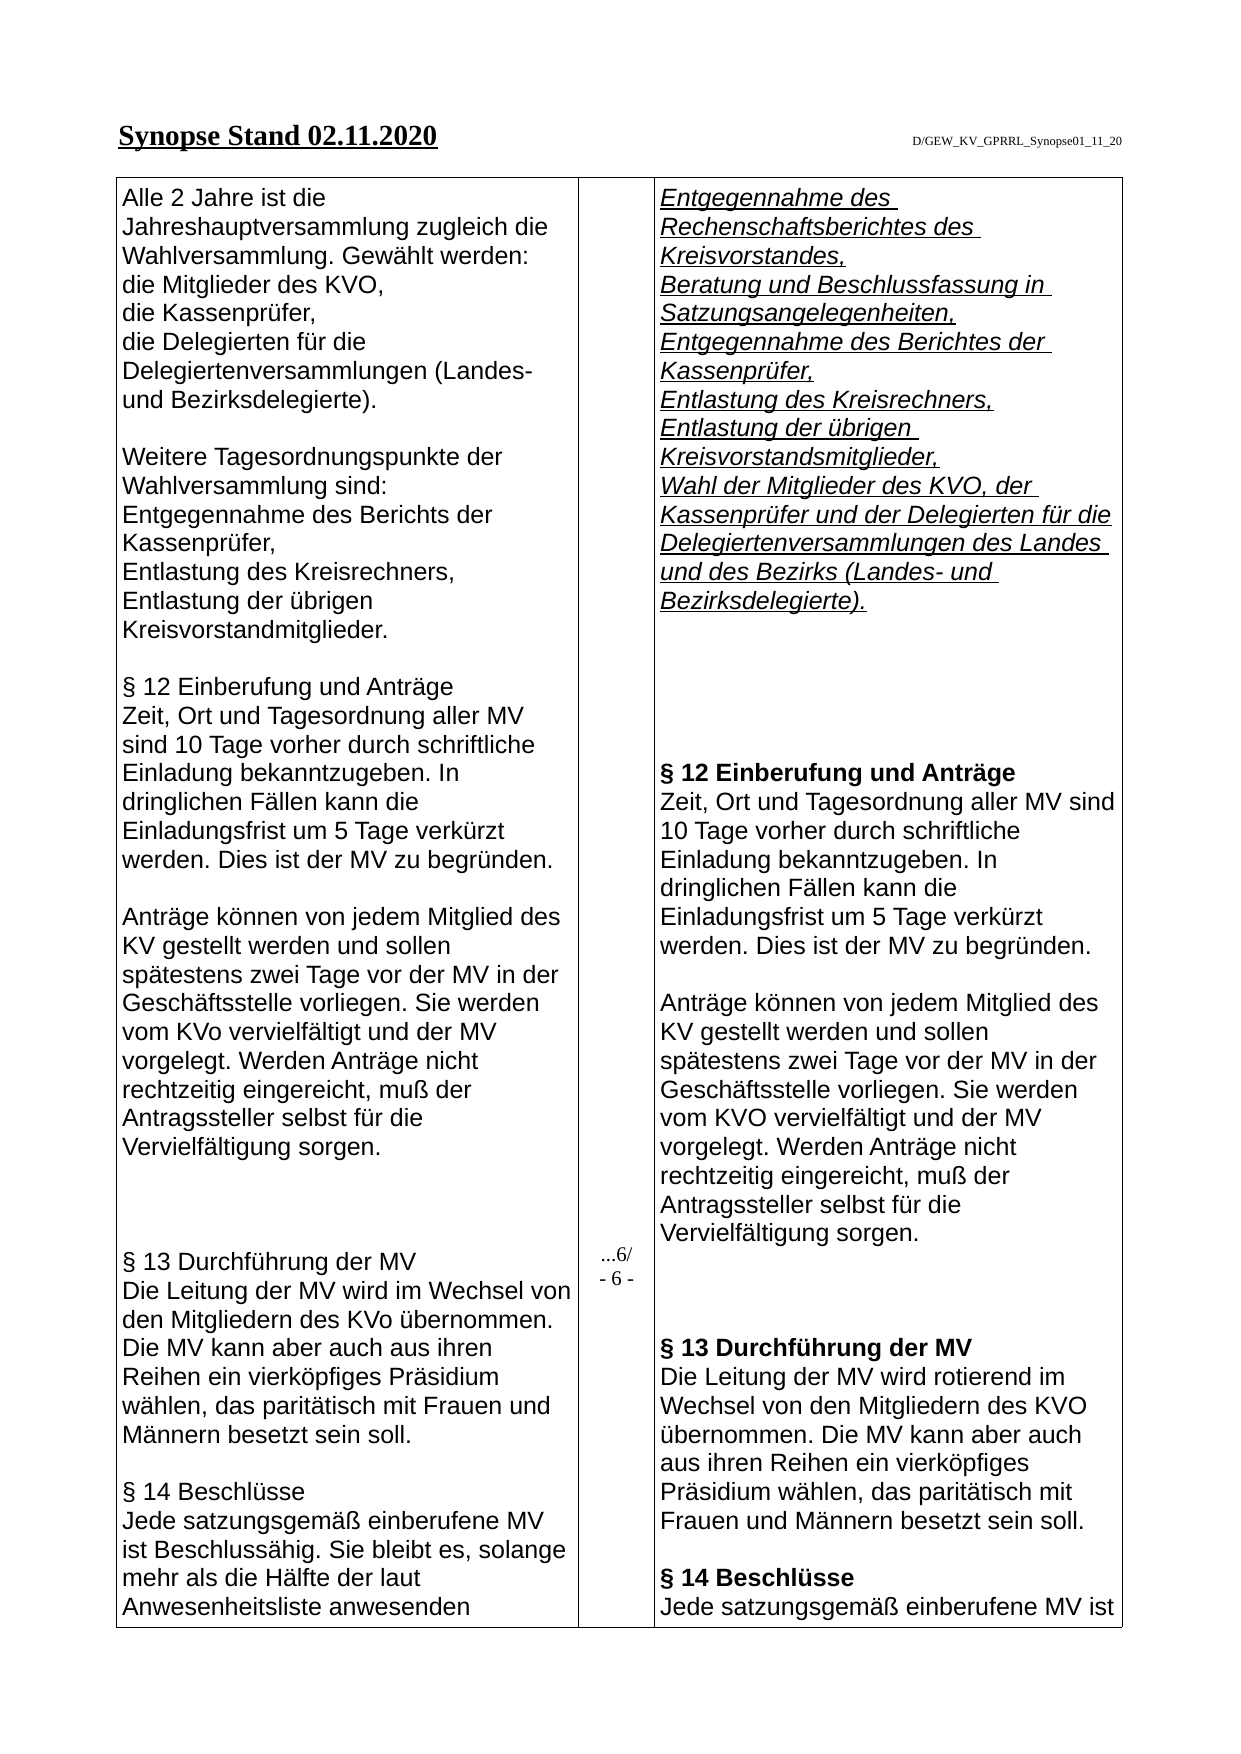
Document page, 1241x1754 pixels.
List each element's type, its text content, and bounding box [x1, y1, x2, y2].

table_header - ...6/ - 6 [579, 178, 654, 1627]
table_header Entgegennahme des Rechenschaftsberichtes des Kreisvorstandes, Beratung und Beschlussfassung in Satzungsangelegenheiten, Entgegennahme des Berichtes der Kassenprüfer, Entlastung des Kreisrechners, Entlastung der übrigen Kreisvorstandsmitglieder, Wahl der Mitglieder des KVO, der Kassenprüfer und der Delegierten für die Delegiertenversammlungen des Landes und des Bezirks (Landes- und Bezirksdelegierte). § 12 Einberufung und Anträge Zeit, Ort und Tagesordnung aller MV sind 10 Tage vorher durch schriftliche Einladung bekanntzugeben. In dringlichen Fällen kann die Einladungsfrist um 5 Tage verkürzt werden. Dies ist der MV zu begründen. Anträge können von jedem Mitglied des KV gestellt werden und sollen spätestens zwei Tage vor der MV in der Geschäftsstelle vorliegen. Sie werden vom KVO vervielfältigt und der MV vorgelegt. Werden Anträge nicht rechtzeitig eingereicht, muß der Antragssteller selbst für die Vervielfältigung sorgen. § 13 Durchführung der MV Die Leitung der MV wird rotierend im Wechsel von den Mitgliedern des KVO übernommen. Die MV kann aber auch aus ihren Reihen ein vierköpfiges Präsidium wählen, das paritätisch mit Frauen und Männern besetzt sein soll. § 14 Beschlüsse Jede satzungsgemäß einberufene MV ist [655, 178, 1122, 1627]
table_header Alle 2 Jahre ist die Jahreshauptversammlung zugleich die Wahlversammlung. Gewählt werden: die Mitglieder des KVO, die Kassenprüfer, die Delegierten für die Delegiertenversammlungen (Landes- und Bezirksdelegierte). Weitere Tagesordnungspunkte der Wahlversammlung sind: Entgegennahme des Berichts der Kassenprüfer, Entlastung des Kreisrechners, Entlastung der übrigen Kreisvorstandmitglieder. § 12 Einberufung und Anträge Zeit, Ort und Tagesordnung aller MV sind 10 Tage vorher durch schriftliche Einladung bekanntzugeben. In dringlichen Fällen kann die Einladungsfrist um 5 Tage verkürzt werden. Dies ist der MV zu begründen. Anträge können von jedem Mitglied des KV gestellt werden und sollen spätestens zwei Tage vor der MV in der Geschäftsstelle vorliegen. Sie werden vom KVo vervielfältigt und der MV vorgelegt. Werden Anträge nicht rechtzeitig eingereicht, muß der Antragssteller selbst für die Vervielfältigung sorgen. § 13 Durchführung der MV Die Leitung der MV wird im Wechsel von den Mitgliedern des KVo übernommen. Die MV kann aber auch aus ihren Reihen ein vierköpfiges Präsidium wählen, das paritätisch mit Frauen und Männern besetzt sein soll. § 14 Beschlüsse Jede satzungsgemäß einberufene MV ist Beschlussähig. Sie bleibt es, solange mehr als die Hälfte der laut Anwesenheitsliste anwesenden [117, 178, 578, 1627]
